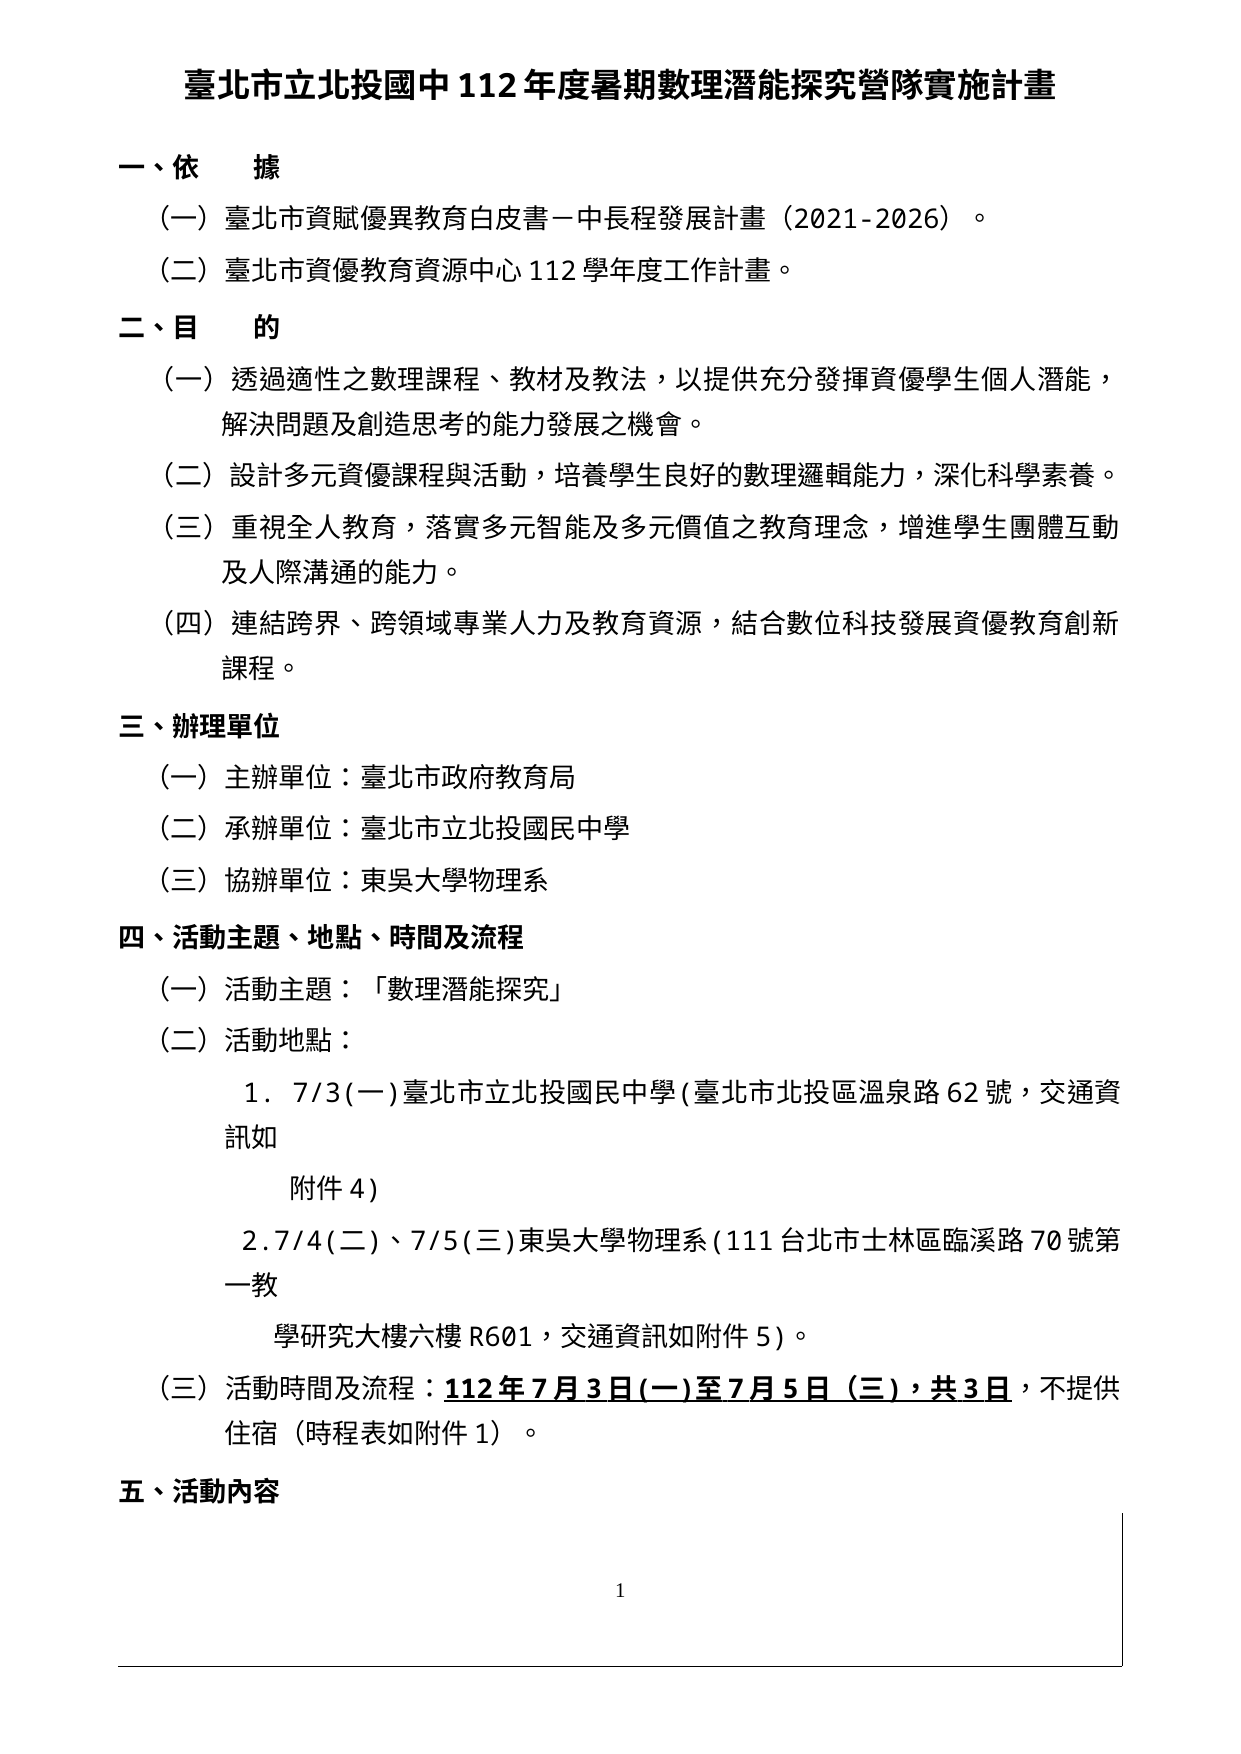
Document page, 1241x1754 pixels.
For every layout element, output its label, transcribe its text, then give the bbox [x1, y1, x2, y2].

text （二）承辦單位：臺北市立北投國民中學 [143, 807, 1122, 847]
text （四）連結跨界、跨領域專業人力及教育資源，結合數位科技發展資優教育創新課程。 [148, 602, 1122, 686]
text （二）活動地點： [143, 1019, 1122, 1058]
text 四、活動主題、地點、時間及流程 [118, 916, 1122, 956]
text （一）透過適性之數理課程、教材及教法，以提供充分發揮資優學生個人潛能，解決問題及創造思考的能力發展之機會。 [148, 358, 1122, 442]
text 二、目 的 [118, 306, 1122, 346]
text 1. 7/3(一)臺北市立北投國民中學(臺北市北投區溫泉路62號，交通資訊如 [143, 1071, 1122, 1155]
text 五、活動內容 [118, 1469, 1122, 1509]
text （三）重視全人教育，落實多元智能及多元價值之教育理念，增進學生團體互動及人際溝通的能力。 [148, 506, 1122, 590]
text （一）活動主題：「數理潛能探究」 [143, 968, 1122, 1007]
text （一）臺北市資賦優異教育白皮書－中長程發展計畫（2021-2026）。 [143, 197, 1122, 237]
text （二）臺北市資優教育資源中心112學年度工作計畫。 [143, 249, 1122, 288]
text （三）活動時間及流程：112年7月3日(一)至7月5日（三)，共3日，不提供住宿（時程表如附件1）。 [143, 1367, 1122, 1451]
text 三、辦理單位 [118, 705, 1122, 744]
text （三）協辦單位：東吳大學物理系 [143, 859, 1122, 898]
text 2.7/4(二)、7/5(三)東吳大學物理系(111台北市士林區臨溪路70號第一教 [143, 1218, 1122, 1303]
text （二）設計多元資優課程與活動，培養學生良好的數理邏輯能力，深化科學素養。 [148, 454, 1122, 493]
text 一、依 據 [118, 146, 1122, 185]
text （一）主辦單位：臺北市政府教育局 [143, 756, 1122, 795]
text 附件4) [143, 1167, 1122, 1206]
text 臺北市立北投國中112年度暑期數理潛能探究營隊實施計畫 [118, 59, 1122, 107]
text 學研究大樓六樓R601，交通資訊如附件5)。 [143, 1315, 1122, 1354]
